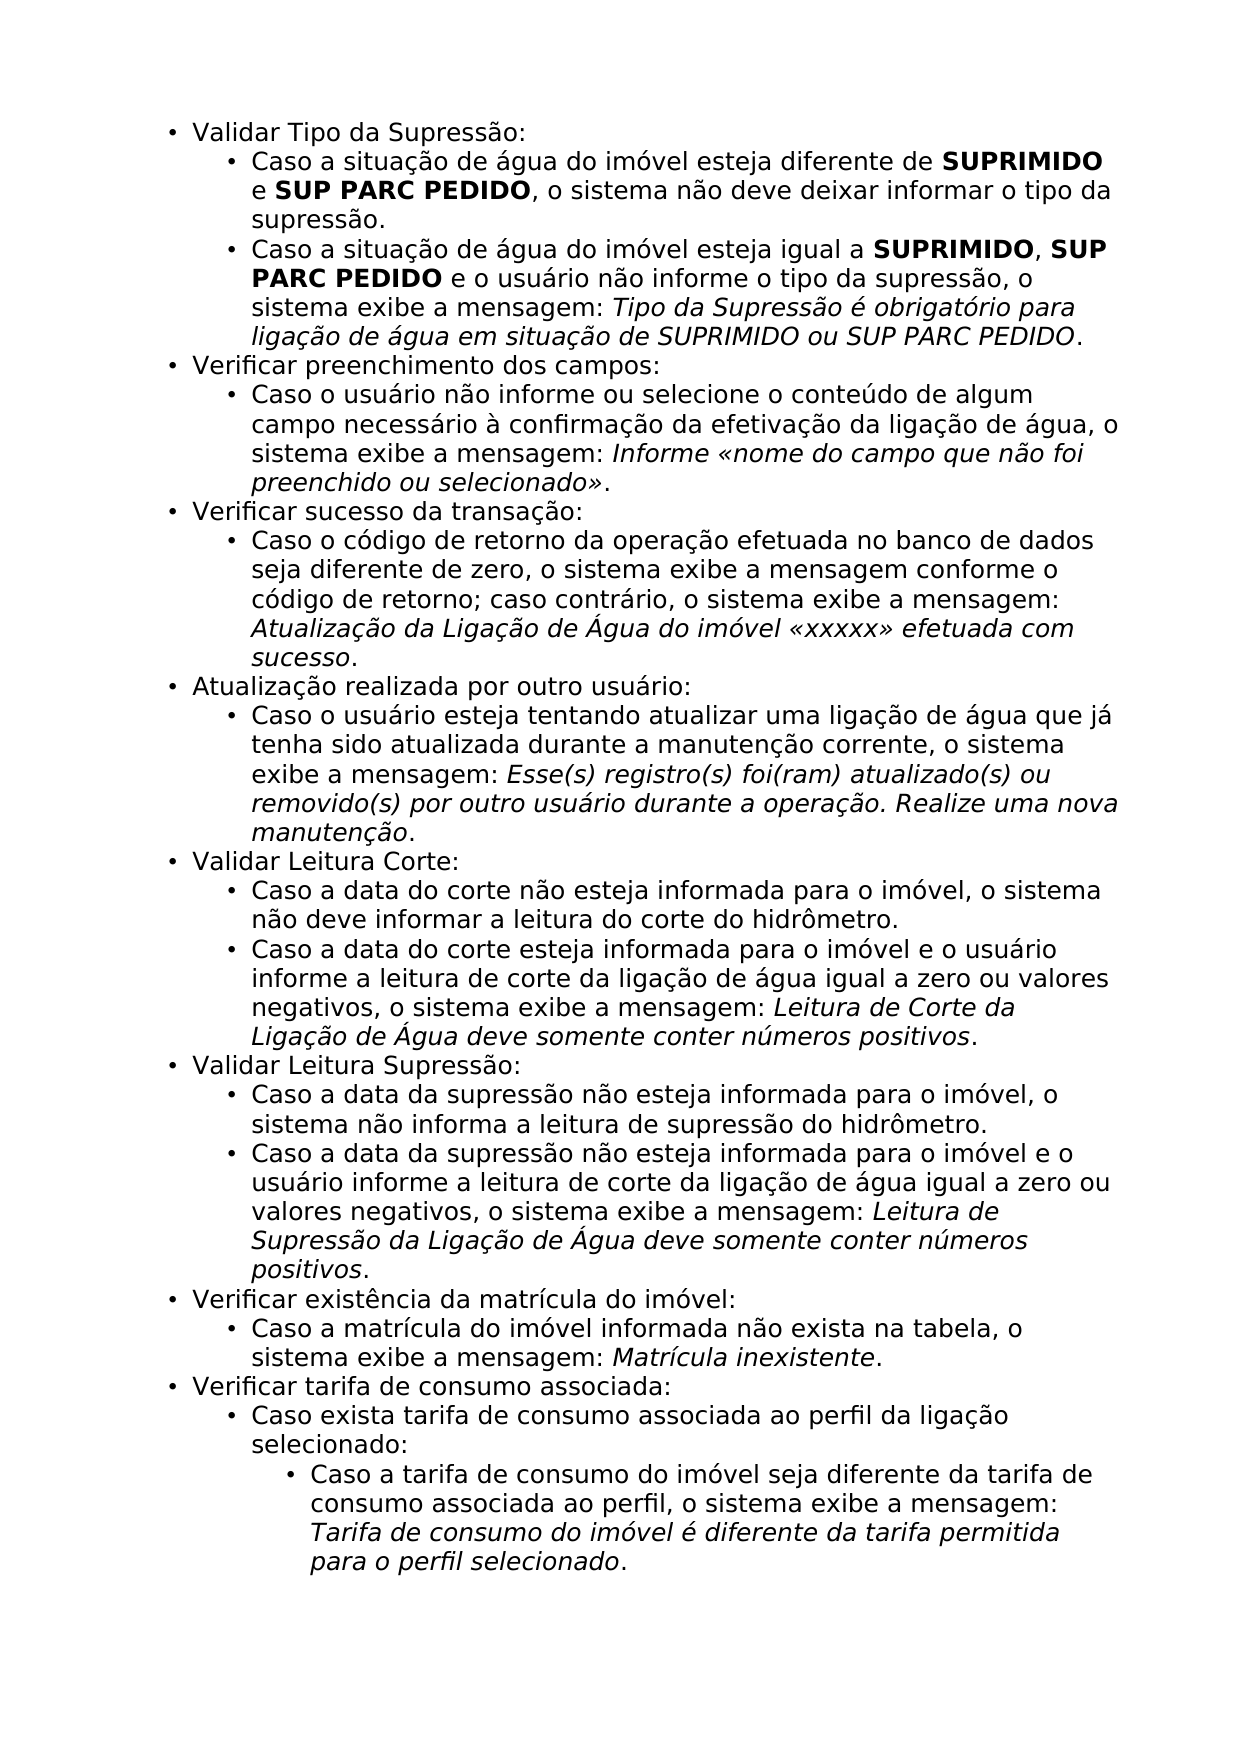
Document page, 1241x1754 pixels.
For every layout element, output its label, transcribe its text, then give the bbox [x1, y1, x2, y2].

list Validar Tipo da Supressão: [177, 118, 1122, 147]
list Caso a data da supressão não esteja informada para o imóvel, o sistema não informa a leitura de supressão do hidrômetro. [236, 1081, 1122, 1139]
list Caso o usuário não informe ou selecione o conteúdo de algum campo necessário à confirmação da efetivação da ligação de água, o sistema exibe a mensagem: Informe «nome do campo que não foi preenchido ou selecionado». [236, 381, 1122, 497]
list Caso a matrícula do imóvel informada não exista na tabela, o sistema exibe a mensagem: Matrícula inexistente. [236, 1314, 1122, 1372]
list Caso a situação de água do imóvel esteja igual a SUPRIMIDO, SUP PARC PEDIDO e o usuário não informe o tipo da supressão, o sistema exibe a mensagem: Tipo da Supressão é obrigatório para ligação de água em situação de SUPRIMIDO ou SUP PARC PEDIDO. [236, 235, 1122, 351]
list Atualização realizada por outro usuário: [177, 672, 1122, 701]
list Verificar tarifa de consumo associada: [177, 1372, 1122, 1401]
list Caso o usuário esteja tentando atualizar uma ligação de água que já tenha sido atualizada durante a manutenção corrente, o sistema exibe a mensagem: Esse(s) registro(s) foi(ram) atualizado(s) ou removido(s) por outro usuário durante a operação. Realize uma nova manutenção. [236, 701, 1122, 847]
list Caso a data da supressão não esteja informada para o imóvel e o usuário informe a leitura de corte da ligação de água igual a zero ou valores negativos, o sistema exibe a mensagem: Leitura de Supressão da Ligação de Água deve somente conter números positivos. [236, 1139, 1122, 1285]
list Validar Leitura Supressão: [177, 1051, 1122, 1081]
list Verificar existência da matrícula do imóvel: [177, 1285, 1122, 1314]
list Verificar preenchimento dos campos: [177, 351, 1122, 381]
list Caso a tarifa de consumo do imóvel seja diferente da tarifa de consumo associada ao perfil, o sistema exibe a mensagem: Tarifa de consumo do imóvel é diferente da tarifa permitida para o perfil selecionado. [295, 1460, 1122, 1576]
list Caso exista tarifa de consumo associada ao perfil da ligação selecionado: [236, 1401, 1122, 1460]
list Verificar sucesso da transação: [177, 497, 1122, 526]
list Caso a data do corte esteja informada para o imóvel e o usuário informe a leitura de corte da ligação de água igual a zero ou valores negativos, o sistema exibe a mensagem: Leitura de Corte da Ligação de Água deve somente conter números positivos. [236, 935, 1122, 1051]
list Caso o código de retorno da operação efetuada no banco de dados seja diferente de zero, o sistema exibe a mensagem conforme o código de retorno; caso contrário, o sistema exibe a mensagem: Atualização da Ligação de Água do imóvel «xxxxx» efetuada com sucesso. [236, 526, 1122, 672]
list Caso a situação de água do imóvel esteja diferente de SUPRIMIDO e SUP PARC PEDIDO, o sistema não deve deixar informar o tipo da supressão. [236, 147, 1122, 235]
list Validar Leitura Corte: [177, 847, 1122, 876]
list Caso a data do corte não esteja informada para o imóvel, o sistema não deve informar a leitura do corte do hidrômetro. [236, 876, 1122, 935]
